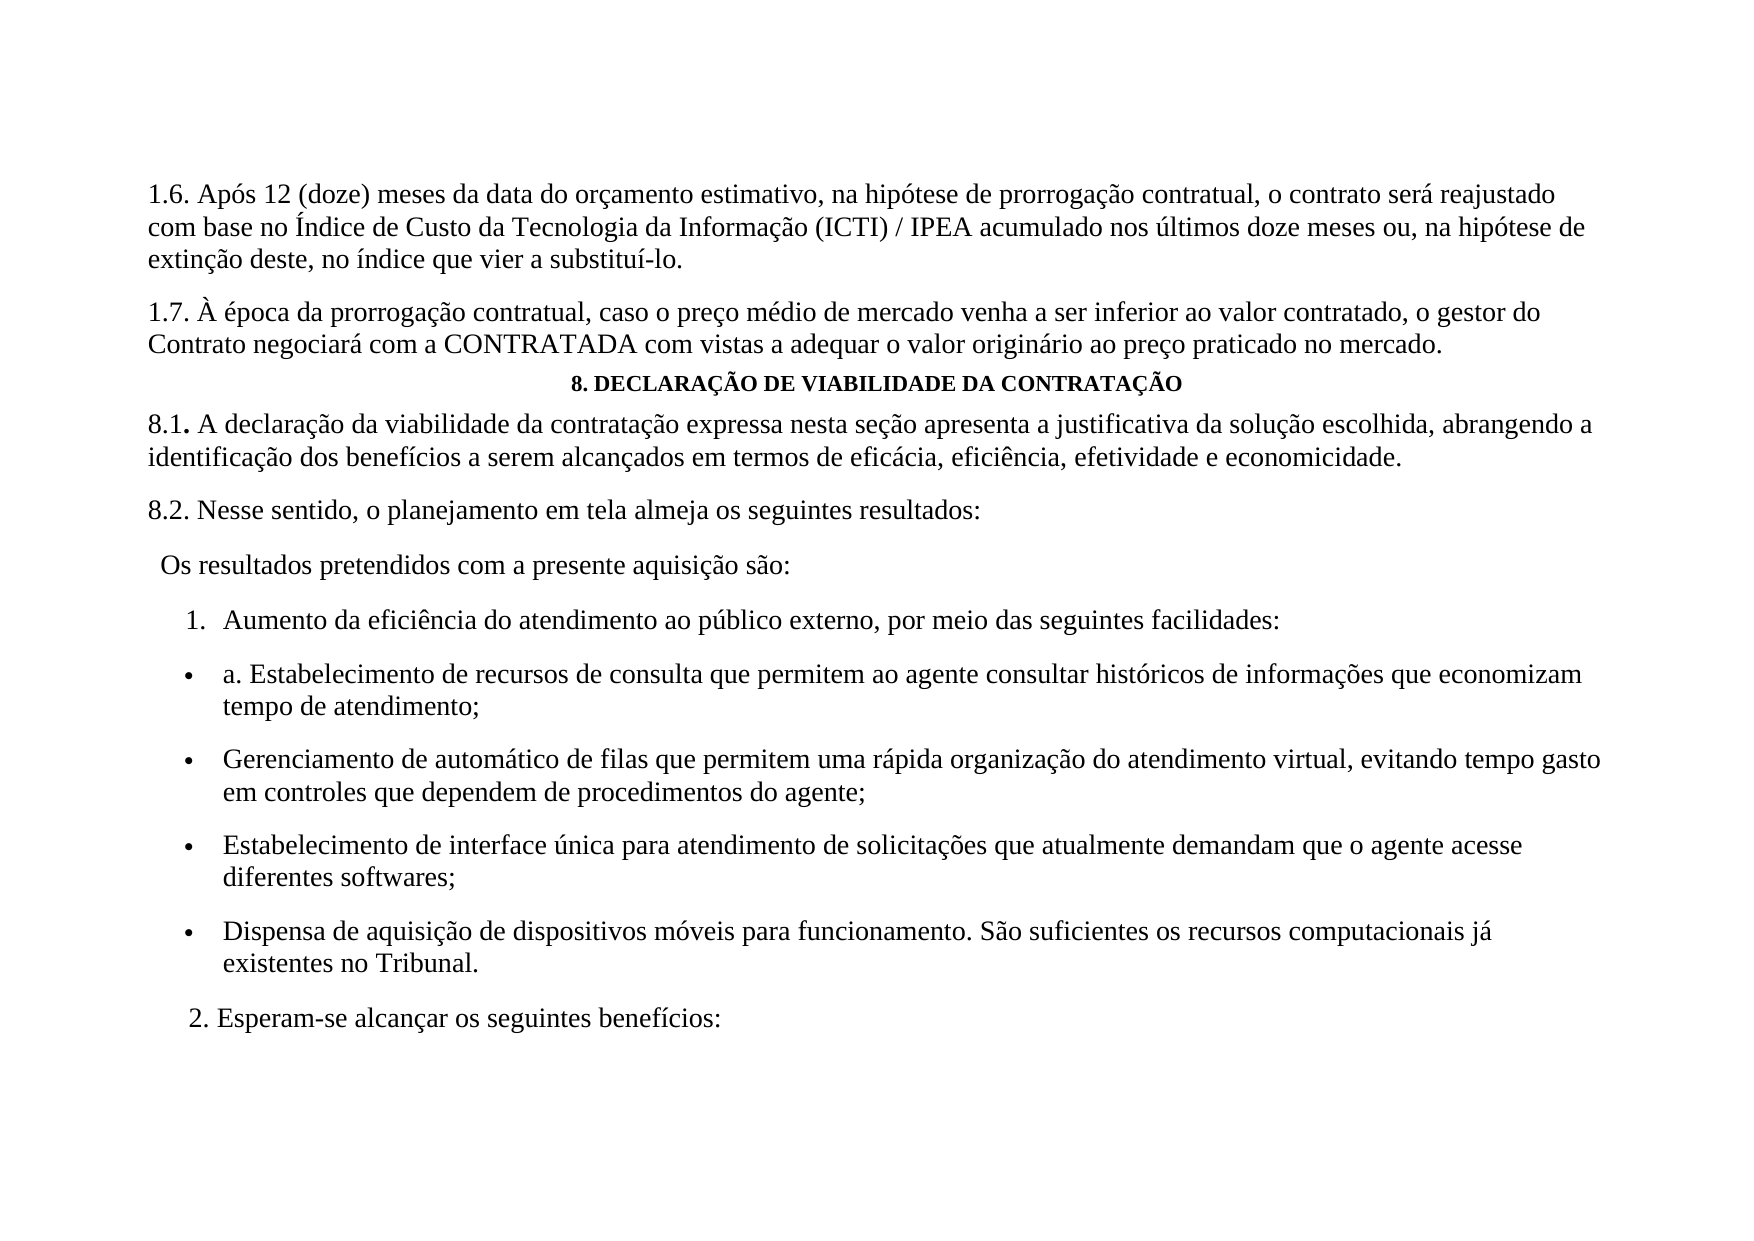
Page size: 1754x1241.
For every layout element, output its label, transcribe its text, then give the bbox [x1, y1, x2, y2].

list Estabelecimento de interface única para atendimento de solicitações que atualmente demandam que o agente acesse diferentes softwares; [185, 828, 1606, 893]
list Aumento da eficiência do atendimento ao público externo, por meio das seguintes facilidades: [185, 603, 1606, 636]
text 8. DECLARAÇÃO DE VIABILIDADE DA CONTRATAÇÃO [154, 370, 1600, 397]
text 2. Esperam-se alcançar os seguintes benefícios: [160, 1001, 1594, 1034]
text 1.7. À época da prorrogação contratual, caso o preço médio de mercado venha a ser inferior ao valor contratado, o gestor do Contrato negociará com a CONTRATADA com vistas a adequar o valor originário ao preço praticado no mercado. [148, 295, 1606, 360]
list Gerenciamento de automático de filas que permitem uma rápida organização do atendimento virtual, evitando tempo gasto em controles que dependem de procedimentos do agente; [185, 742, 1606, 807]
list Dispensa de aquisição de dispositivos móveis para funcionamento. São suficientes os recursos computacionais já existentes no Tribunal. [185, 913, 1606, 978]
text 8.2. Nesse sentido, o planejamento em tela almeja os seguintes resultados: [148, 493, 1606, 525]
list a. Estabelecimento de recursos de consulta que permitem ao agente consultar históricos de informações que economizam tempo de atendimento; [185, 657, 1606, 721]
text Os resultados pretendidos com a presente aquisição são: [160, 548, 1594, 581]
text 8.1. A declaração da viabilidade da contratação expressa nesta seção apresenta a justificativa da solução escolhida, abrangendo a identificação dos benefícios a serem alcançados em termos de eficácia, eficiência, efetividade e economicidade. [148, 407, 1606, 472]
text 1.6. Após 12 (doze) meses da data do orçamento estimativo, na hipótese de prorrogação contratual, o contrato será reajustado com base no Índice de Custo da Tecnologia da Informação (ICTI) / IPEA acumulado nos últimos doze meses ou, na hipótese de extinção deste, no índice que vier a substituí-lo. [148, 177, 1606, 274]
